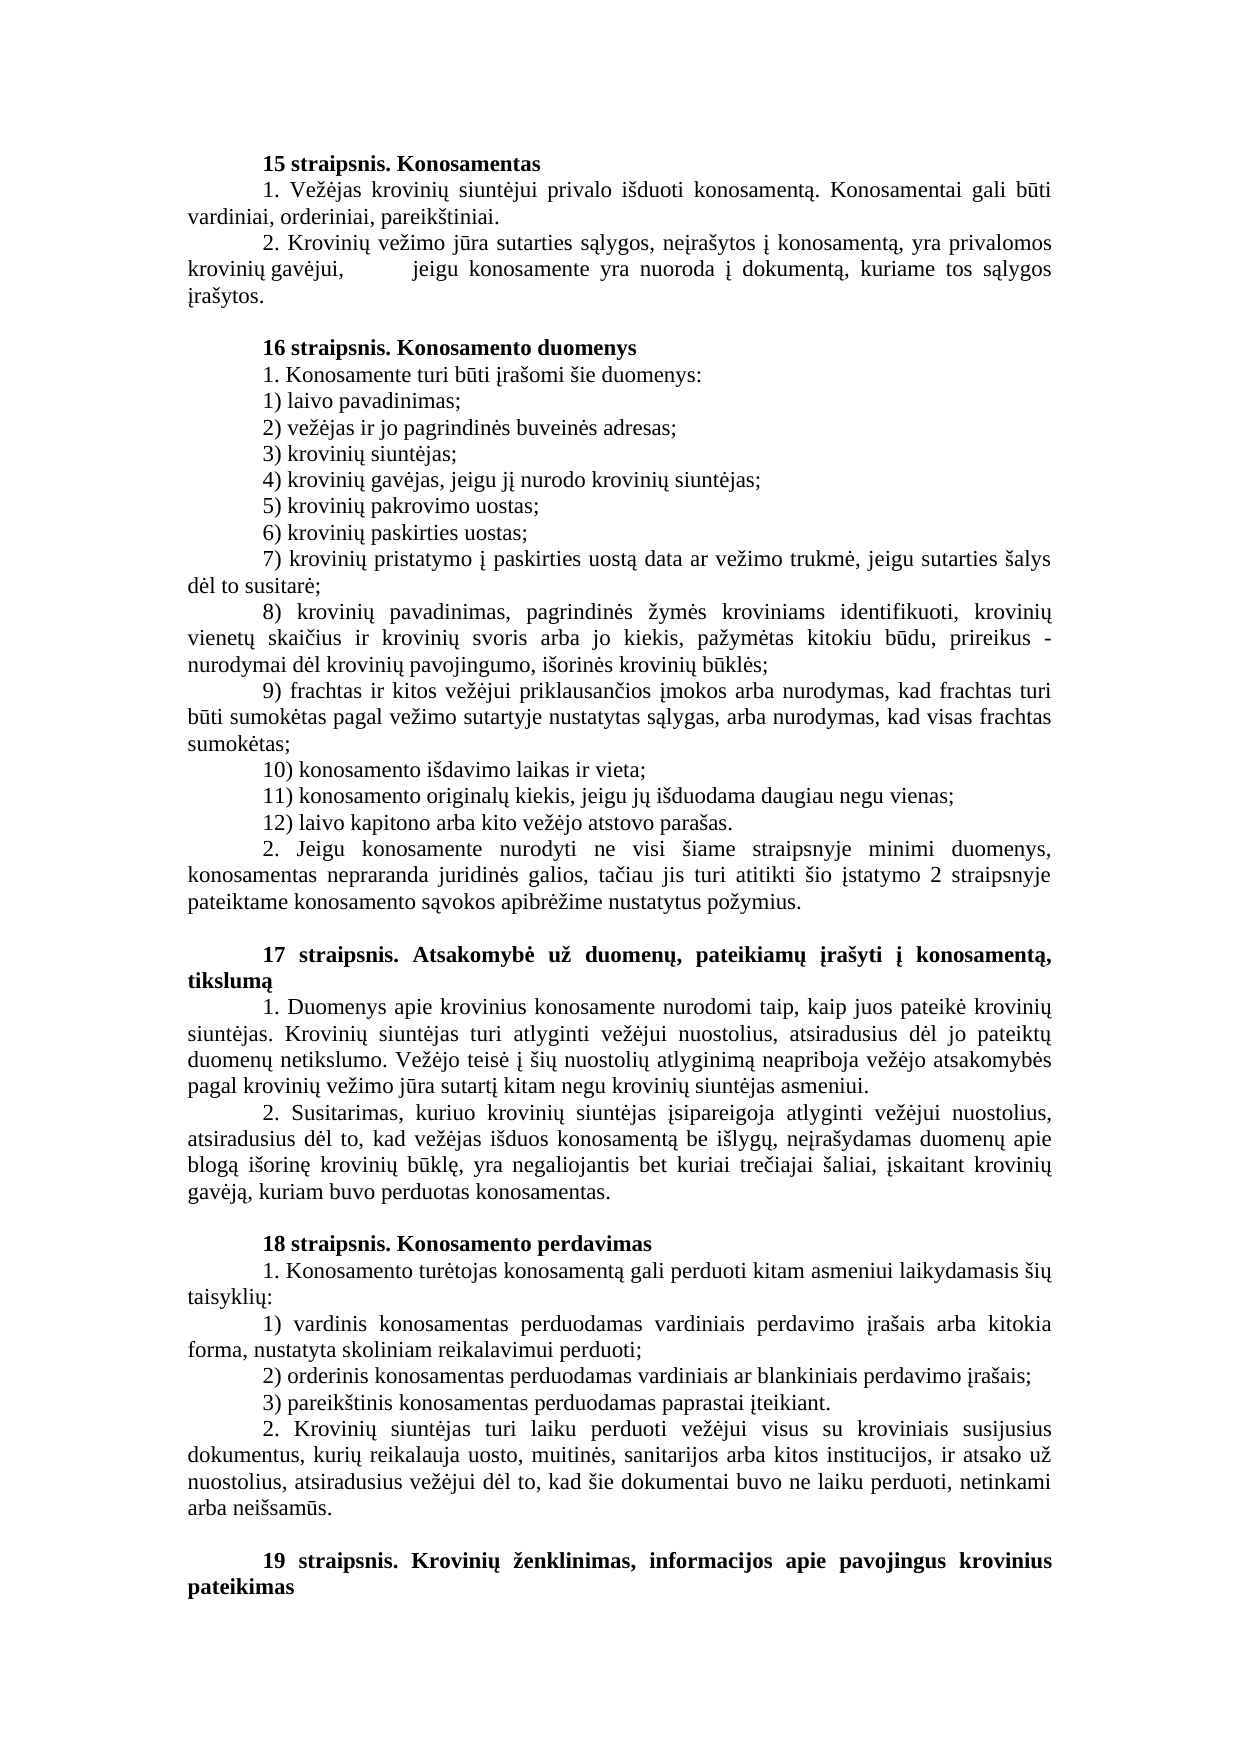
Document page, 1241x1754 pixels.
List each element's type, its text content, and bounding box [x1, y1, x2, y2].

text 8) krovinių pavadinimas, pagrindinės žymės kroviniams identifikuoti, krovinių vienetų skaičius ir krovinių svoris arba jo kiekis, pažymėtas kitokiu būdu, prireikus - nurodymai dėl krovinių pavojingumo, išorinės krovinių būklės; [187, 598, 1053, 677]
text 12) laivo kapitono arba kito vežėjo atstovo parašas. [187, 809, 1053, 835]
text 1) laivo pavadinimas; [187, 387, 1053, 413]
text 2. Susitarimas, kuriuo krovinių siuntėjas įsipareigoja atlyginti vežėjui nuostolius, atsiradusius dėl to, kad vežėjas išduos konosamentą be išlygų, neįrašydamas duomenų apie blogą išorinę krovinių būklę, yra negaliojantis bet kuriai trečiajai šaliai, įskaitant krovinių gavėją, kuriam buvo perduotas konosamentas. [187, 1099, 1053, 1204]
text 5) krovinių pakrovimo uostas; [187, 493, 1053, 519]
text 6) krovinių paskirties uostas; [187, 519, 1053, 545]
text 2. Krovinių siuntėjas turi laiku perduoti vežėjui visus su kroviniais susijusius dokumentus, kurių reikalauja uosto, muitinės, sanitarijos arba kitos institucijos, ir atsako už nuostolius, atsiradusius vežėjui dėl to, kad šie dokumentai buvo ne laiku perduoti, netinkami arba neišsamūs. [187, 1415, 1053, 1520]
text 7) krovinių pristatymo į paskirties uostą data ar vežimo trukmė, jeigu sutarties šalys dėl to susitarė; [187, 545, 1053, 598]
text 11) konosamento originalų kiekis, jeigu jų išduodama daugiau negu vienas; [187, 782, 1053, 809]
text 2. Jeigu konosamente nurodyti ne visi šiame straipsnyje minimi duomenys, konosamentas nepraranda juridinės galios, tačiau jis turi atitikti šio įstatymo 2 straipsnyje pateiktame konosamento sąvokos apibrėžime nustatytus požymius. [187, 835, 1053, 914]
text 19 straipsnis. Krovinių ženklinimas, informacijos apie pavojingus krovinius pateikimas [187, 1547, 1053, 1599]
text 17 straipsnis. Atsakomybė už duomenų, pateikiamų įrašyti į konosamentą, tikslumą [187, 941, 1053, 993]
text 1. Duomenys apie krovinius konosamente nurodomi taip, kaip juos pateikė krovinių siuntėjas. Krovinių siuntėjas turi atlyginti vežėjui nuostolius, atsiradusius dėl jo pateiktų duomenų netikslumo. Vežėjo teisė į šių nuostolių atlyginimą neapriboja vežėjo atsakomybės pagal krovinių vežimo jūra sutartį kitam negu krovinių siuntėjas asmeniui. [187, 993, 1053, 1099]
text 2. Krovinių vežimo jūra sutarties sąlygos, neįrašytos į konosamentą, yra privalomos krovinių gavėjui, jeigu konosamente yra nuoroda į dokumentą, kuriame tos sąlygos įrašytos. [187, 229, 1053, 308]
text 1. Vežėjas krovinių siuntėjui privalo išduoti konosamentą. Konosamentai gali būti vardiniai, orderiniai, pareikštiniai. [187, 176, 1053, 229]
text 9) frachtas ir kitos vežėjui priklausančios įmokos arba nurodymas, kad frachtas turi būti sumokėtas pagal vežimo sutartyje nustatytas sąlygas, arba nurodymas, kad visas frachtas sumokėtas; [187, 677, 1053, 756]
text 4) krovinių gavėjas, jeigu jį nurodo krovinių siuntėjas; [187, 466, 1053, 493]
text 15 straipsnis. Konosamentas [187, 150, 1053, 176]
text 3) krovinių siuntėjas; [187, 440, 1053, 466]
text 10) konosamento išdavimo laikas ir vieta; [187, 756, 1053, 782]
text 1) vardinis konosamentas perduodamas vardiniais perdavimo įrašais arba kitokia forma, nustatyta skoliniam reikalavimui perduoti; [187, 1309, 1053, 1362]
text 1. Konosamente turi būti įrašomi šie duomenys: [187, 361, 1053, 387]
text 18 straipsnis. Konosamento perdavimas [187, 1231, 1053, 1257]
text 3) pareikštinis konosamentas perduodamas paprastai įteikiant. [187, 1389, 1053, 1415]
text 2) vežėjas ir jo pagrindinės buveinės adresas; [187, 413, 1053, 440]
text 1. Konosamento turėtojas konosamentą gali perduoti kitam asmeniui laikydamasis šių taisyklių: [187, 1257, 1053, 1309]
text 16 straipsnis. Konosamento duomenys [187, 334, 1053, 361]
text 2) orderinis konosamentas perduodamas vardiniais ar blankiniais perdavimo įrašais; [187, 1362, 1053, 1389]
